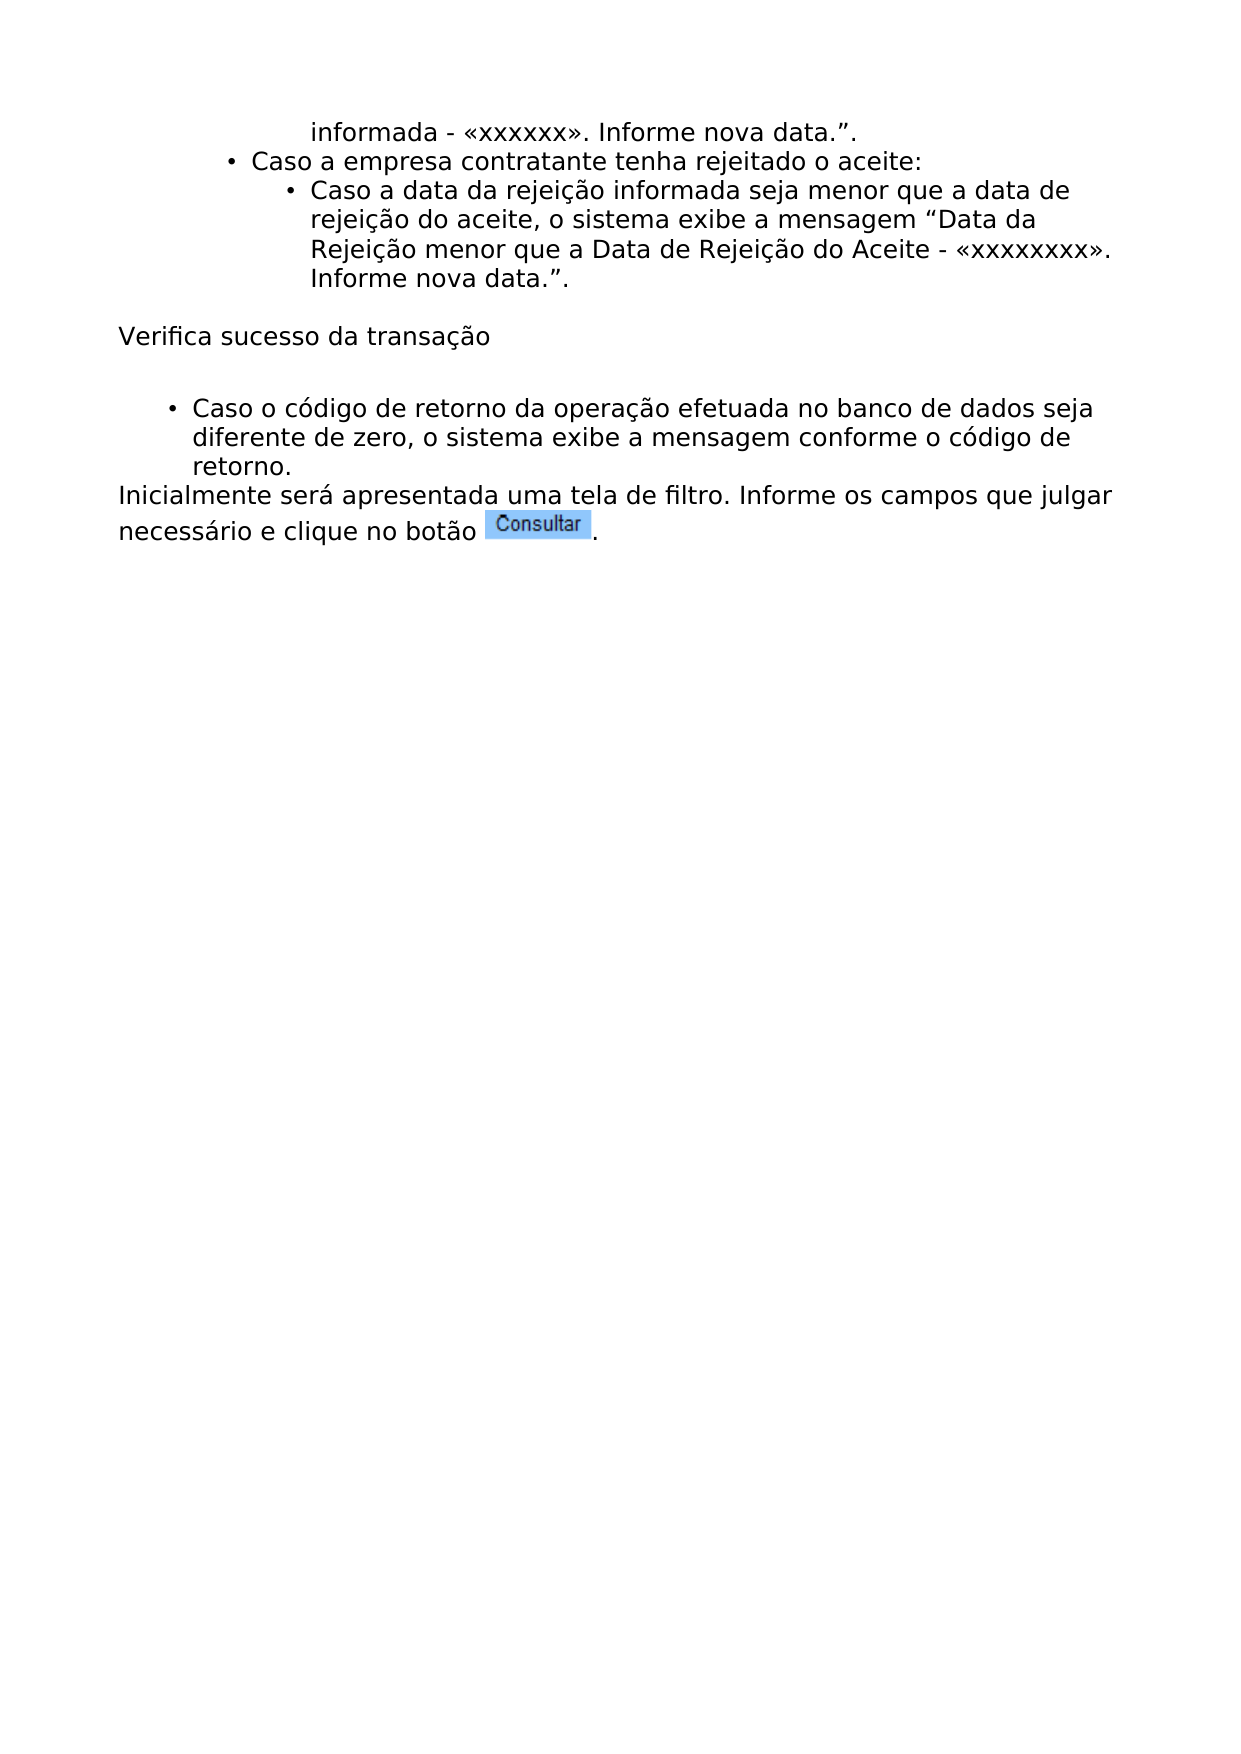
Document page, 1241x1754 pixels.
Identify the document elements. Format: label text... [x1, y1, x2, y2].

text Verifica sucesso da transação [118, 323, 1122, 352]
picture [485, 510, 592, 541]
list informada - «xxxxxx». Informe nova data.”. [295, 118, 1122, 147]
list Caso a data da rejeição informada seja menor que a data de rejeição do aceite, o sistema exibe a mensagem “Data da Rejeição menor que a Data de Rejeição do Aceite - «xxxxxxxx». Informe nova data.”. [295, 176, 1122, 293]
text Inicialmente será apresentada uma tela de filtro. Informe os campos que julgar necessário e clique no botão . [118, 481, 1122, 546]
list Caso o código de retorno da operação efetuada no banco de dados seja diferente de zero, o sistema exibe a mensagem conforme o código de retorno. [177, 394, 1122, 481]
list Caso a empresa contratante tenha rejeitado o aceite: [236, 147, 1122, 176]
